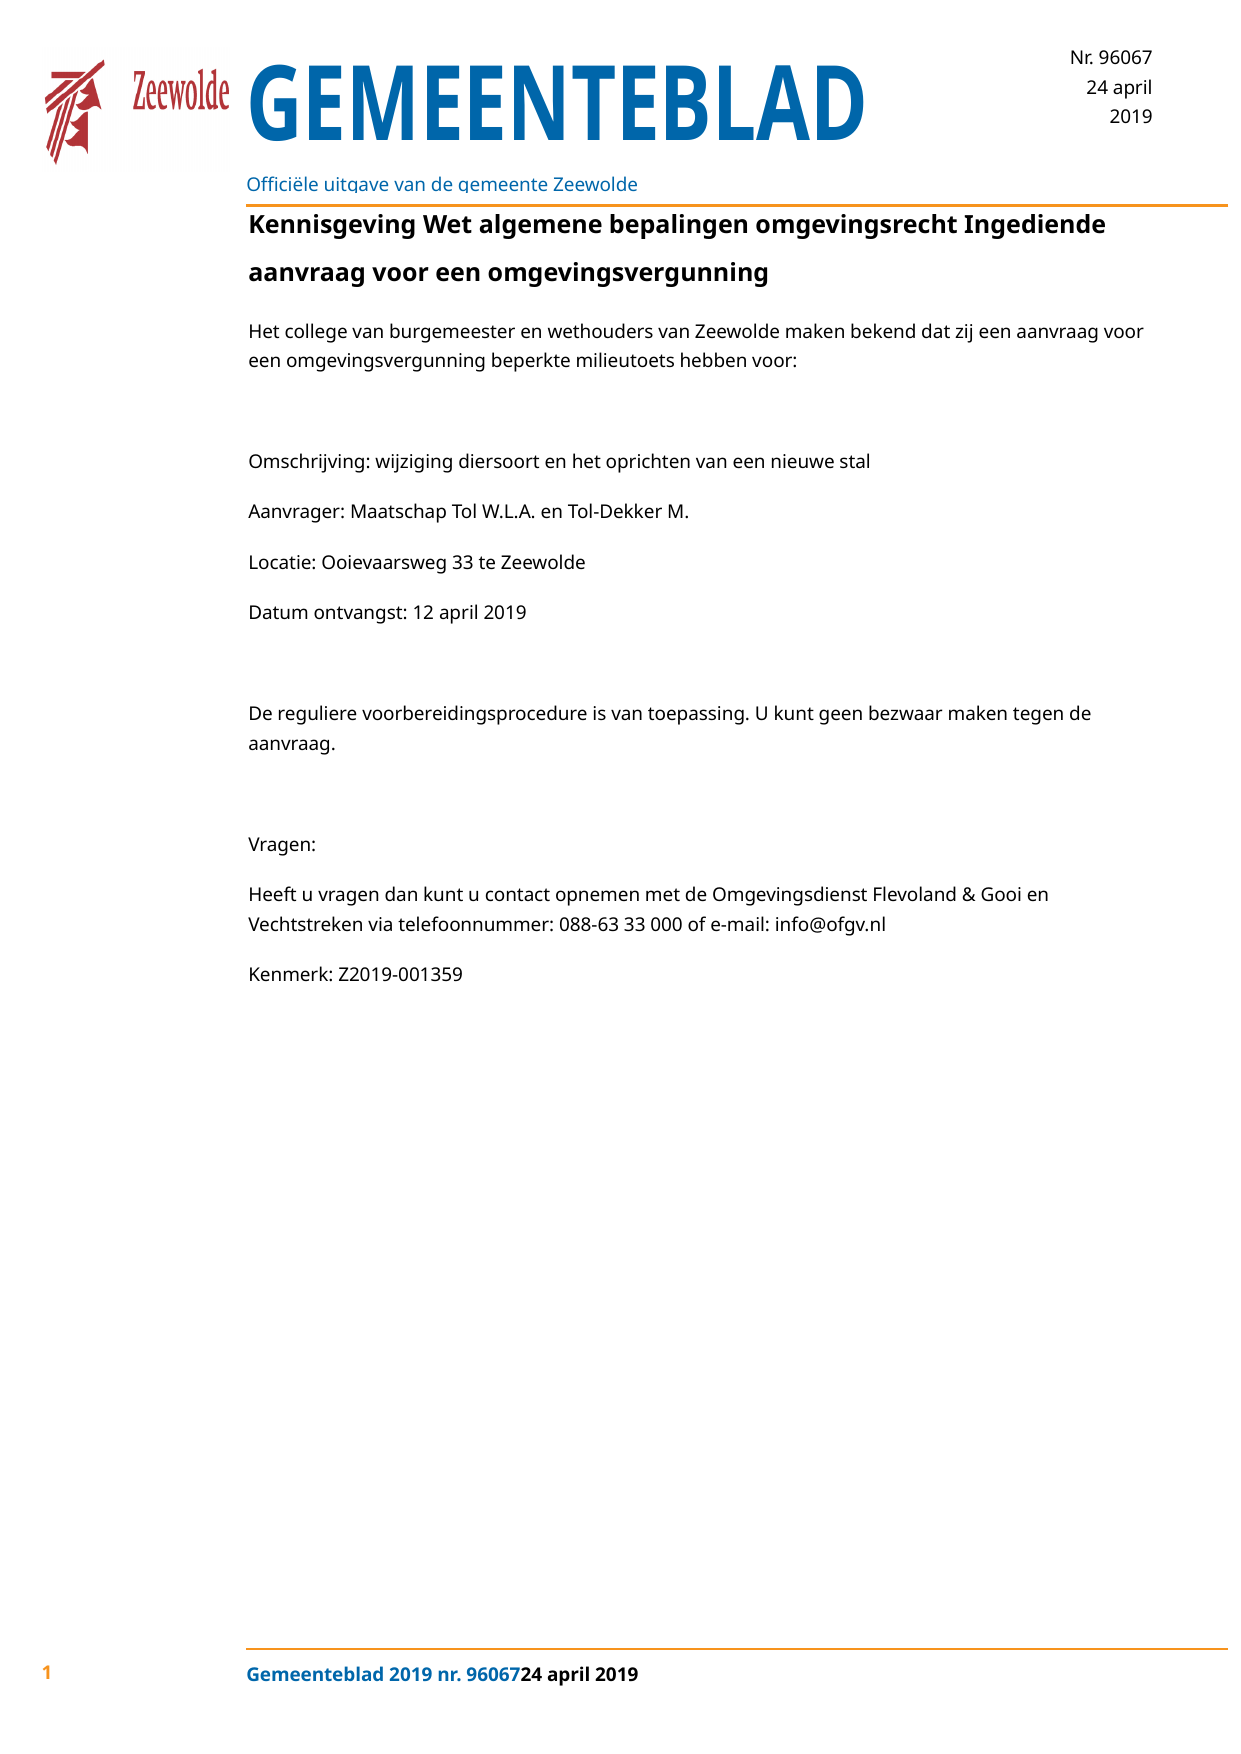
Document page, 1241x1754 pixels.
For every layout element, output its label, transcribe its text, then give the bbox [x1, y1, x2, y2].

text De reguliere voorbereidingsprocedure is van toepassing. U kunt geen bezwaar maken tegen de aanvraag. [248, 700, 1152, 756]
text Aanvrager: Maatschap Tol W.L.A. en Tol-Dekker M. [248, 499, 1152, 524]
text Kennisgeving Wet algemene bepalingen omgevingsrecht Ingediende aanvraag voor een omgevingsvergunning [248, 207, 1152, 288]
text Datum ontvangst: 12 april 2019 [248, 599, 1152, 625]
text Het college van burgemeester en wethouders van Zeewolde maken bekend dat zij een aanvraag voor een omgevingsvergunning beperkte milieutoets hebben voor: [248, 318, 1152, 373]
picture [41, 47, 231, 172]
text Kenmerk: Z2019-001359 [248, 961, 1152, 987]
text Locatie: Ooievaarsweg 33 te Zeewolde [248, 549, 1152, 575]
text Omschrijving: wijziging diersoort en het oprichten van een nieuwe stal [248, 448, 1152, 474]
text Vragen: [248, 831, 1152, 857]
text Heeft u vragen dan kunt u contact opnemen met de Omgevingsdienst Flevoland & Gooi en Vechtstreken via telefoonnummer: 088-63 33 000 of e-mail: info@ofgv.nl [248, 881, 1152, 937]
